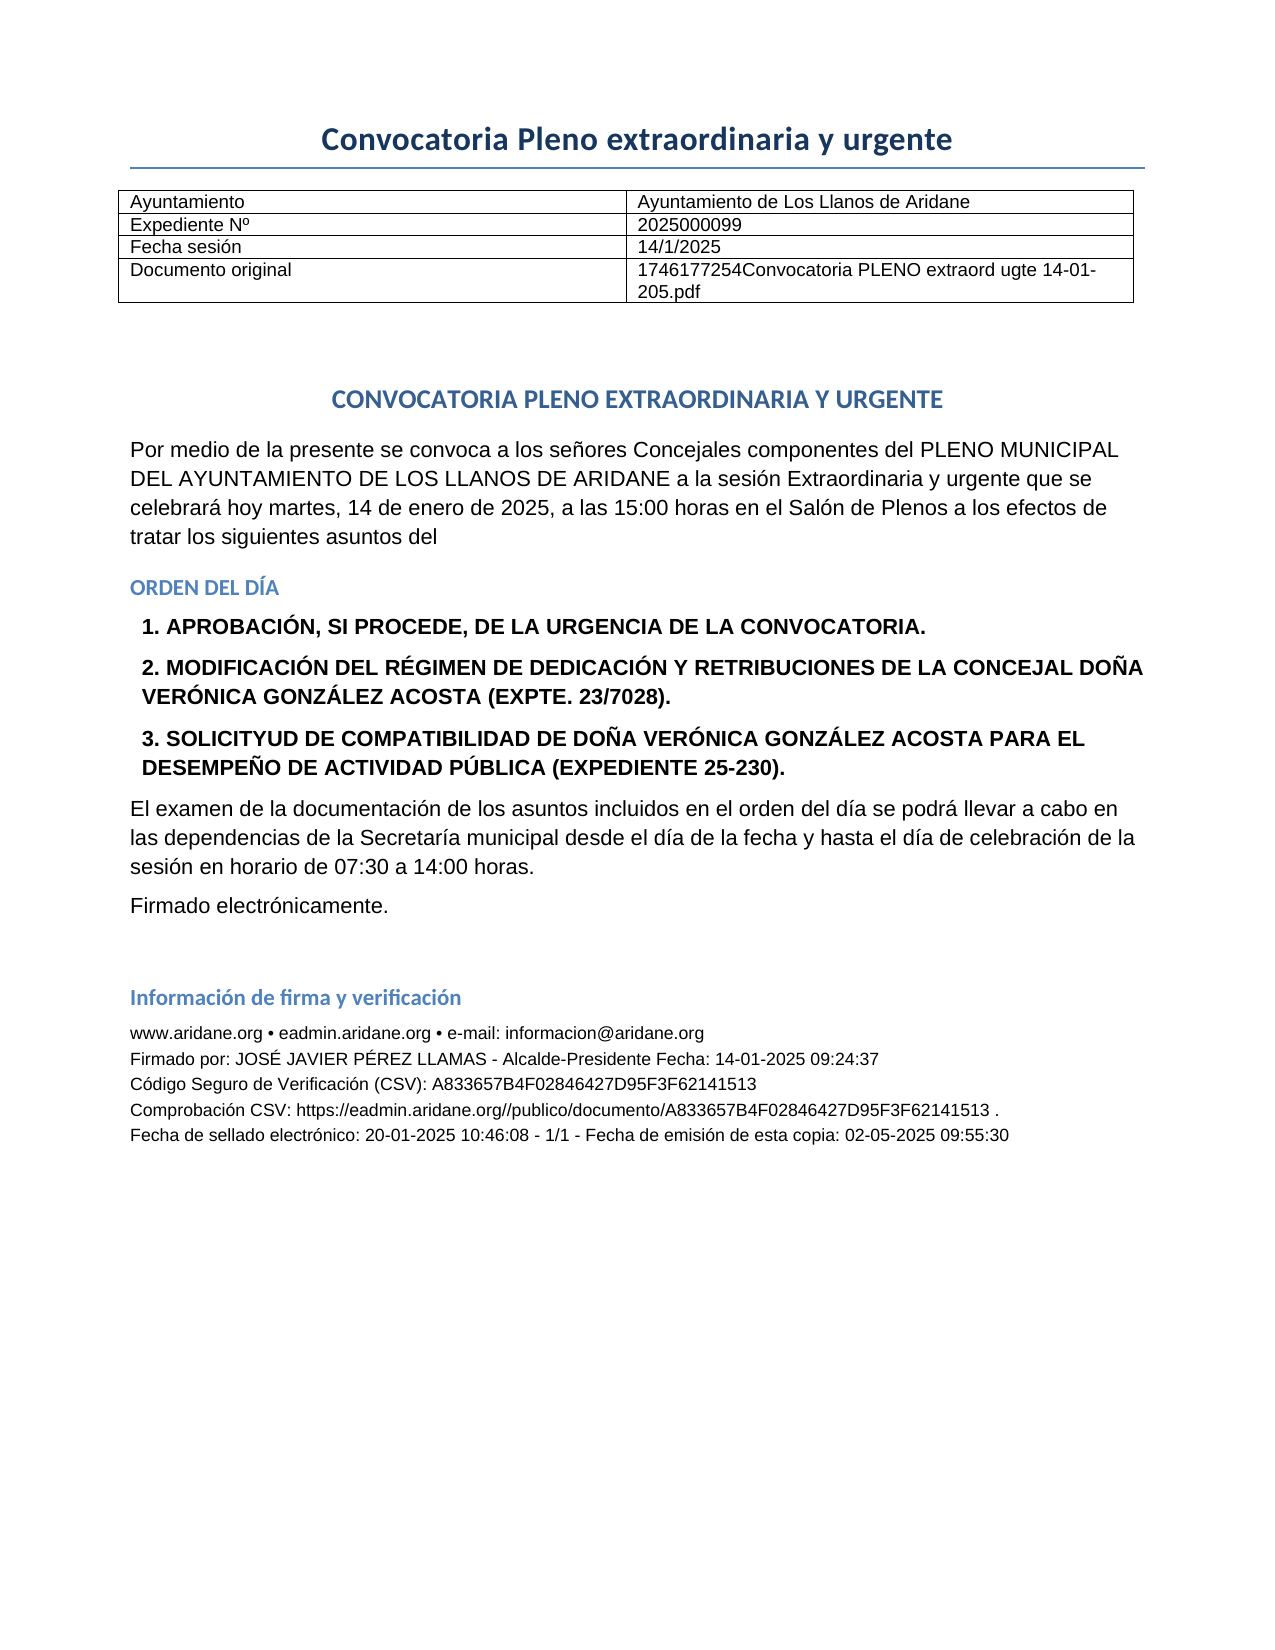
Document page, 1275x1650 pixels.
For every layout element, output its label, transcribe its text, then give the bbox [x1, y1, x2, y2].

table_cell 1746177254Convocatoria PLENO extraord ugte 14-01-205.pdf [627, 259, 1133, 302]
text Fecha de sellado electrónico: 20-01-2025 10:46:08 - 1/1 - Fecha de emisión de esta copia: 02-05-2025 09:55:30 [130, 1125, 1145, 1146]
text www.aridane.org • eadmin.aridane.org • e-mail: informacion@aridane.org [130, 1023, 1145, 1043]
text Firmado electrónicamente. [130, 893, 1145, 919]
subtitle ORDEN DEL DÍA [130, 573, 1145, 601]
text 1. APROBACIÓN, SI PROCEDE, DE LA URGENCIA DE LA CONVOCATORIA. [142, 614, 1145, 639]
text El examen de la documentación de los asuntos incluidos en el orden del día se podrá llevar a cabo en las dependencias de la Secretaría municipal desde el día de la fecha y hasta el día de celebración de la sesión en horario de 07:30 a 14:00 horas. [130, 796, 1145, 879]
subtitle Información de firma y verificación [130, 983, 1145, 1011]
text 3. SOLICITYUD DE COMPATIBILIDAD DE DOÑA VERÓNICA GONZÁLEZ ACOSTA PARA EL DESEMPEÑO DE ACTIVIDAD PÚBLICA (EXPEDIENTE 25-230). [142, 726, 1145, 780]
text Por medio de la presente se convoca a los señores Concejales componentes del PLENO MUNICIPAL DEL AYUNTAMIENTO DE LOS LLANOS DE ARIDANE a la sesión Extraordinaria y urgente que se celebrará hoy martes, 14 de enero de 2025, a las 15:00 horas en el Salón de Plenos a los efectos de tratar los siguientes asuntos del [130, 437, 1145, 549]
title Convocatoria Pleno extraordinaria y urgente [130, 118, 1145, 167]
table_header Ayuntamiento [119, 191, 626, 213]
text Código Seguro de Verificación (CSV): A833657B4F02846427D95F3F62141513 [130, 1074, 1145, 1094]
table_cell 2025000099 [627, 214, 1133, 235]
text 2. MODIFICACIÓN DEL RÉGIMEN DE DEDICACIÓN Y RETRIBUCIONES DE LA CONCEJAL DOÑA VERÓNICA GONZÁLEZ ACOSTA (EXPTE. 23/7028). [142, 655, 1145, 709]
table_cell Expediente Nº [119, 214, 626, 235]
text Firmado por: JOSÉ JAVIER PÉREZ LLAMAS - Alcalde-Presidente Fecha: 14-01-2025 09:24:37 [130, 1049, 1145, 1069]
text Comprobación CSV: https://eadmin.aridane.org//publico/documento/A833657B4F02846427D95F3F62141513 . [130, 1100, 1145, 1120]
table_header Ayuntamiento de Los Llanos de Aridane [627, 191, 1133, 213]
table_cell Documento original [119, 259, 626, 302]
subtitle CONVOCATORIA PLENO EXTRAORDINARIA Y URGENTE [130, 382, 1145, 415]
table_cell 14/1/2025 [627, 236, 1133, 258]
table_cell Fecha sesión [119, 236, 626, 258]
